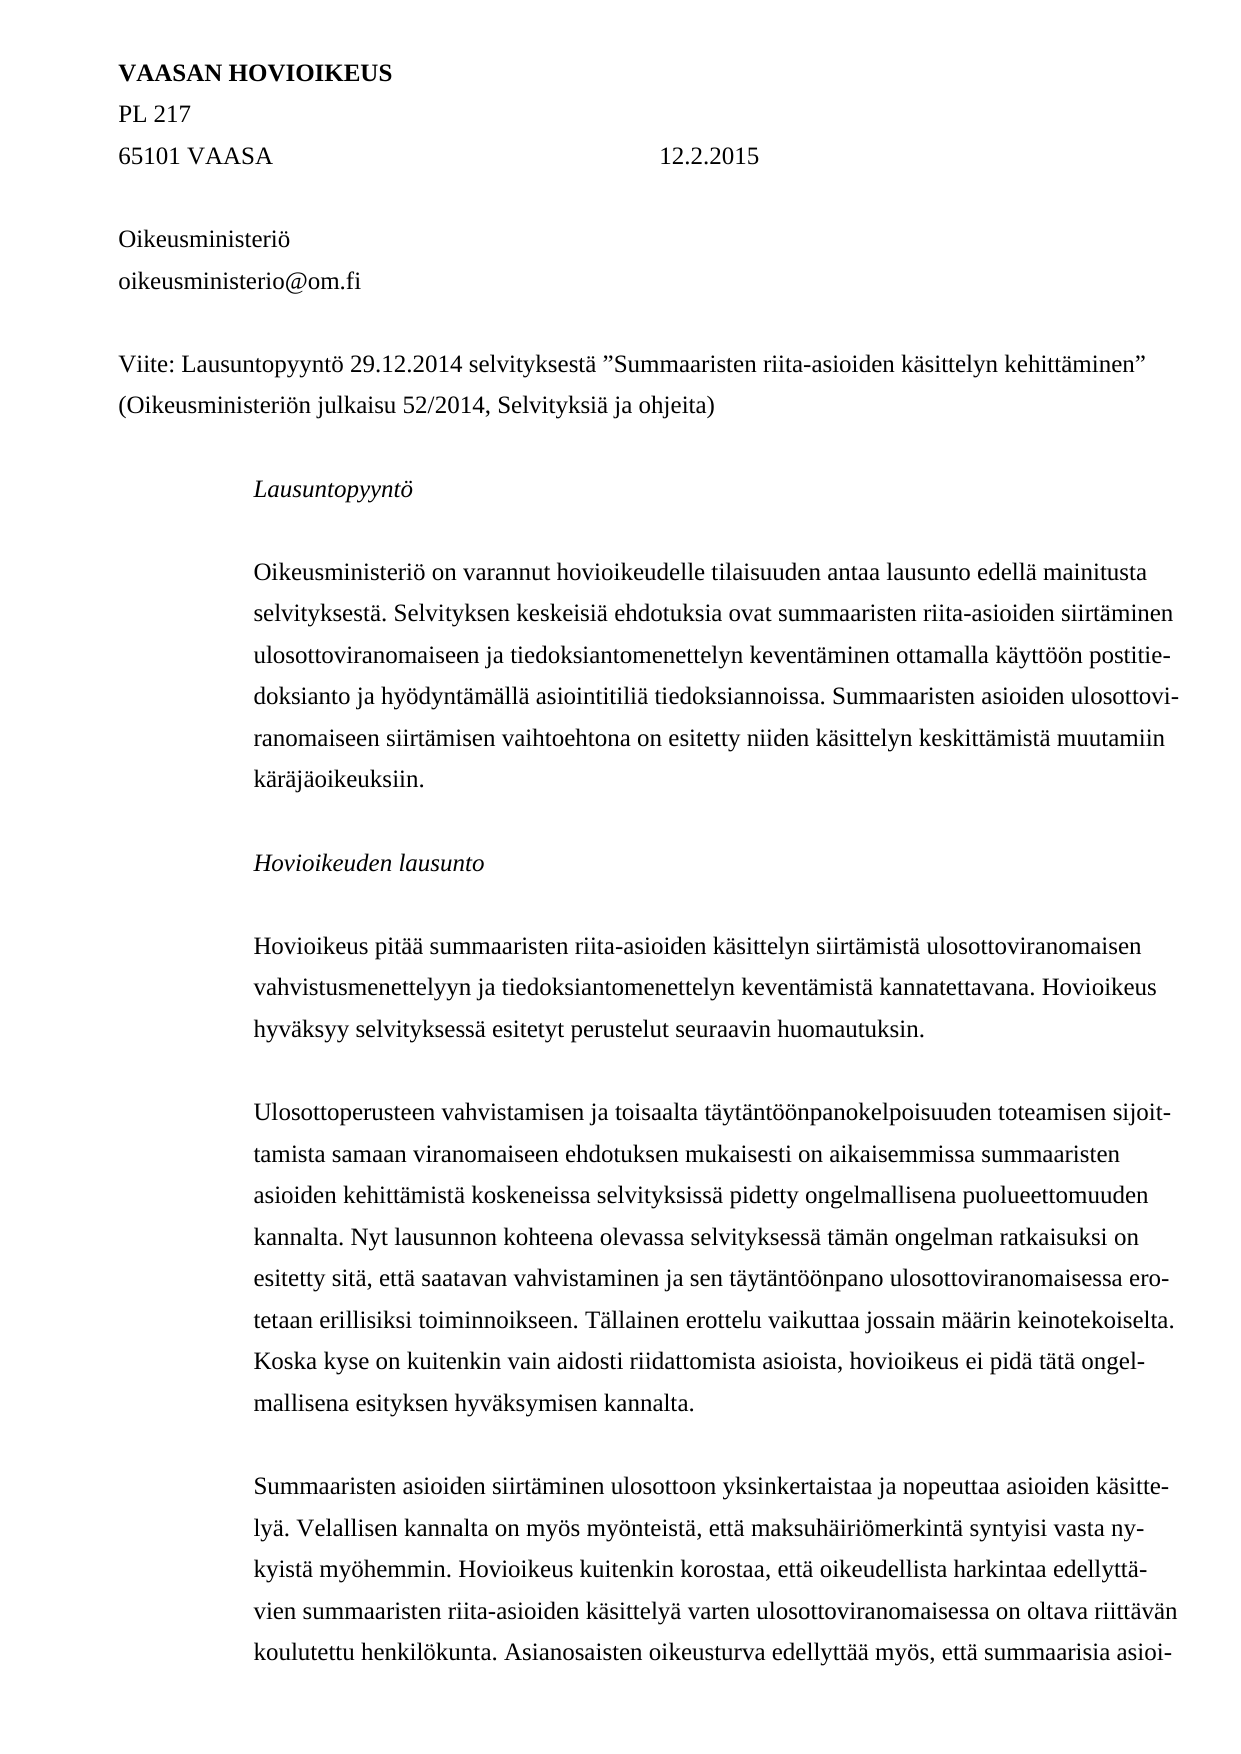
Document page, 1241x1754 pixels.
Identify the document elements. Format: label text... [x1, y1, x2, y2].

text Viite: Lausuntopyyntö 29.12.2014 selvityksestä ”Summaaristen riita-asioiden käsittelyn kehittäminen” (Oikeusministeriön julkaisu 52/2014, Selvityksiä ja ohjeita) [118, 350, 1181, 419]
text selvityksestä. Selvityksen keskeisiä ehdotuksia ovat summaaristen riita-asioiden siirtäminen ulosottoviranomaiseen ja tiedoksiantomenettelyn keventäminen ottamalla käyttöön postitie- doksianto ja hyödyntämällä asiointitiliä tiedoksiannoissa. Summaaristen asioiden ulosottovi- ranomaiseen siirtämisen vaihtoehtona on esitetty niiden käsittelyn keskittämistä muutamiin käräjäoikeuksiin. [118, 599, 1181, 793]
text VAASAN HOVIOIKEUS [118, 59, 1181, 87]
text Hovioikeuden lausunto [118, 849, 1181, 876]
text PL 217 [118, 101, 1181, 128]
text Hovioikeus pitää summaaristen riita-asioiden käsittelyn siirtämistä ulosottoviranomaisen vahvistusmenettelyyn ja tiedoksiantomenettelyn keventämistä kannatettavana. Hovioikeus hyväksyy selvityksessä esitetyt perustelut seuraavin huomautuksin. [118, 932, 1181, 1043]
text Oikeusministeriö [118, 225, 1181, 253]
text Lausuntopyyntö [118, 475, 1181, 502]
text Summaaristen asioiden siirtäminen ulosottoon yksinkertaistaa ja nopeuttaa asioiden käsitte- lyä. Velallisen kannalta on myös myönteistä, että maksuhäiriömerkintä syntyisi vasta ny- kyistä myöhemmin. Hovioikeus kuitenkin korostaa, että oikeudellista harkintaa edellyttä- vien summaaristen riita-asioiden käsittelyä varten ulosottoviranomaisessa on oltava riittävän koulutettu henkilökunta. Asianosaisten oikeusturva edellyttää myös, että summaarisia asioi- [118, 1472, 1181, 1666]
text Oikeusministeriö on varannut hovioikeudelle tilaisuuden antaa lausunto edellä mainitusta [118, 558, 1181, 586]
text 65101 VAASA 12.2.2015 [118, 142, 1181, 170]
text oikeusministerio@om.fi [118, 267, 1181, 294]
text Ulosottoperusteen vahvistamisen ja toisaalta täytäntöönpanokelpoisuuden toteamisen sijoit- tamista samaan viranomaiseen ehdotuksen mukaisesti on aikaisemmissa summaaristen asioiden kehittämistä koskeneissa selvityksissä pidetty ongelmallisena puolueettomuuden kannalta. Nyt lausunnon kohteena olevassa selvityksessä tämän ongelman ratkaisuksi on esitetty sitä, että saatavan vahvistaminen ja sen täytäntöönpano ulosottoviranomaisessa ero- tetaan erillisiksi toiminnoikseen. Tällainen erottelu vaikuttaa jossain määrin keinotekoiselta. Koska kyse on kuitenkin vain aidosti riidattomista asioista, hovioikeus ei pidä tätä ongel- mallisena esityksen hyväksymisen kannalta. [118, 1098, 1181, 1417]
